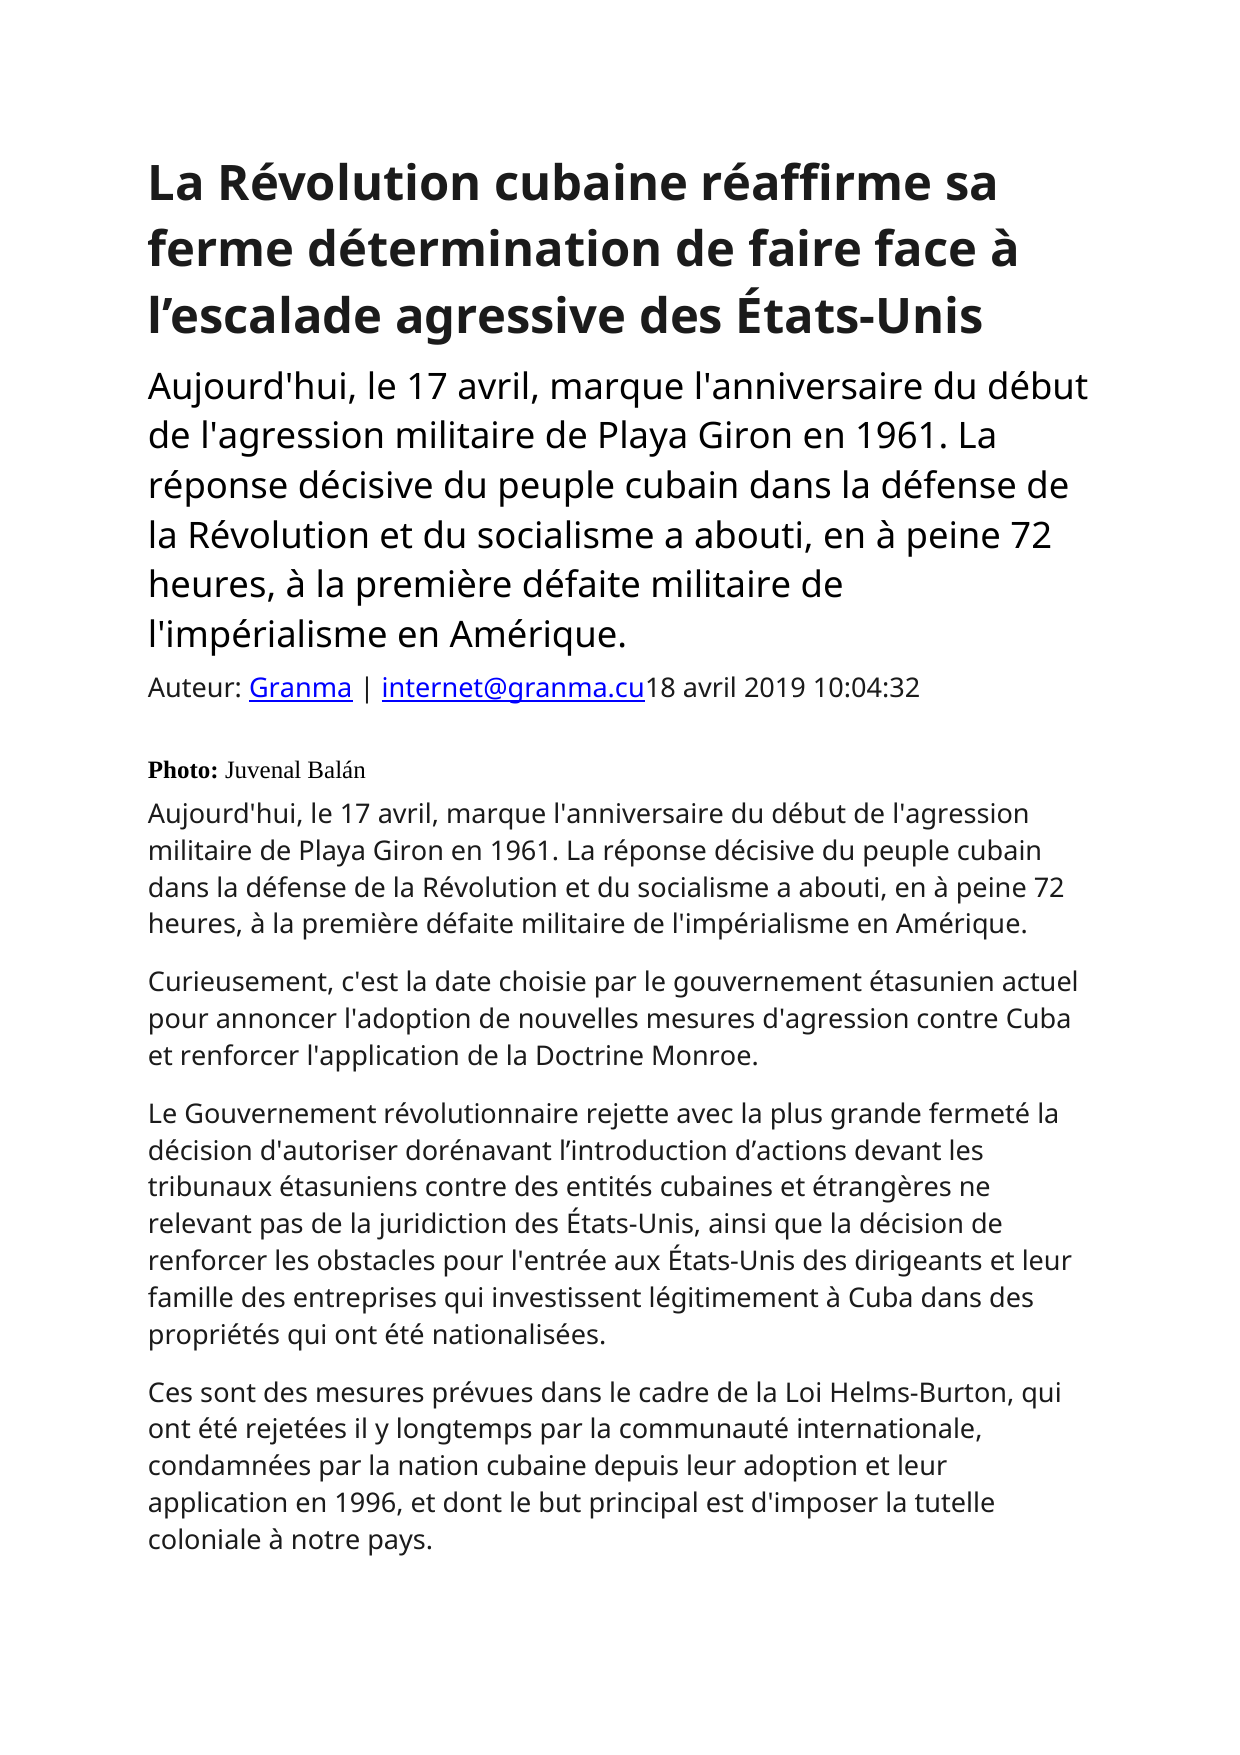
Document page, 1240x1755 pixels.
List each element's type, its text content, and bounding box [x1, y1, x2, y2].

text Le Gouvernement révolutionnaire rejette avec la plus grande fermeté la décision d'autoriser dorénavant l’introduction d’actions devant les tribunaux étasuniens contre des entités cubaines et étrangères ne relevant pas de la juridiction des États-Unis, ainsi que la décision de renforcer les obstacles pour l'entrée aux États-Unis des dirigeants et leur famille des entreprises qui investissent légitimement à Cuba dans des propriétés qui ont été nationalisées. [148, 1094, 1092, 1352]
text Ces sont des mesures prévues dans le cadre de la Loi Helms-Burton, qui ont été rejetées il y longtemps par la communauté internationale, condamnées par la nation cubaine depuis leur adoption et leur application en 1996, et dont le but principal est d'imposer la tutelle coloniale à notre pays. [148, 1373, 1092, 1557]
text Aujourd'hui, le 17 avril, marque l'anniversaire du début de l'agression militaire de Playa Giron en 1961. La réponse décisive du peuple cubain dans la défense de la Révolution et du socialisme a abouti, en à peine 72 heures, à la première défaite militaire de l'impérialisme en Amérique. [148, 794, 1092, 942]
text Curieusement, c'est la date choisie par le gouvernement étasunien actuel pour annoncer l'adoption de nouvelles mesures d'agression contre Cuba et renforcer l'application de la Doctrine Monroe. [148, 963, 1092, 1073]
subtitle La Révolution cubaine réaffirme sa ferme détermination de faire face à l’escalade agressive des États-Unis [148, 148, 1092, 348]
text Photo: Juvenal Balán [148, 755, 1092, 784]
text Auteur: Granma | internet@granma.cu18 avril 2019 10:04:32 [148, 669, 1092, 706]
subtitle Aujourd'hui, le 17 avril, marque l'anniversaire du début de l'agression militaire de Playa Giron en 1961. La réponse décisive du peuple cubain dans la défense de la Révolution et du socialisme a abouti, en à peine 72 heures, à la première défaite militaire de l'impérialisme en Amérique. [148, 360, 1092, 658]
